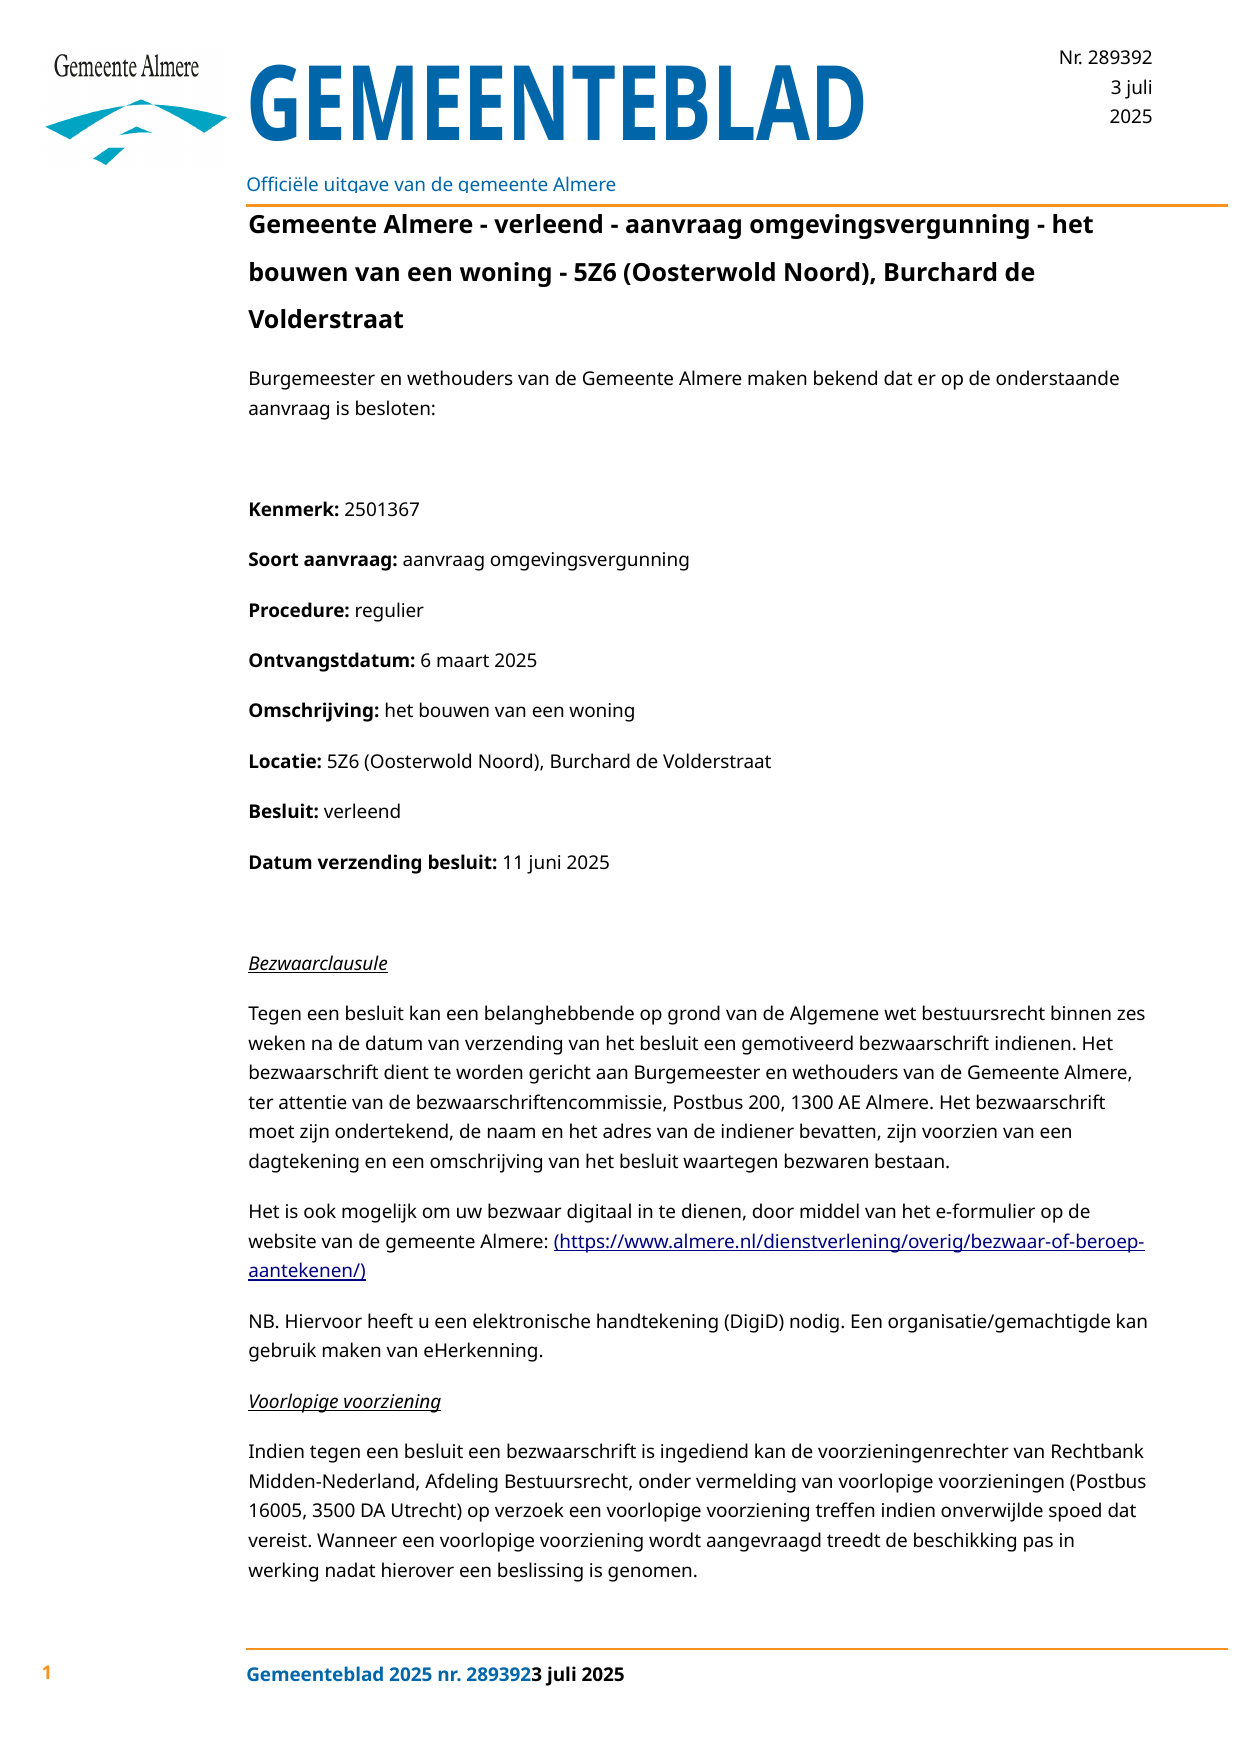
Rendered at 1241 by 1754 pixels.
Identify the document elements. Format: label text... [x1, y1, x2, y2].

text Omschrijving: het bouwen van een woning [248, 698, 1152, 723]
text Bezwaarclausule [248, 950, 1152, 975]
text Ontvangstdatum: 6 maart 2025 [248, 647, 1152, 673]
text Datum verzending besluit: 11 juni 2025 [248, 849, 1152, 874]
text Indien tegen een besluit een bezwaarschrift is ingediend kan de voorzieningenrechter van Rechtbank Midden-Nederland, Afdeling Bestuursrecht, onder vermelding van voorlopige voorzieningen (Postbus 16005, 3500 DA Utrecht) op verzoek een voorlopige voorziening treffen indien onverwijlde spoed dat vereist. Wanneer een voorlopige voorziening wordt aangevraagd treedt de beschikking pas in werking nadat hierover een beslissing is genomen. [248, 1438, 1152, 1582]
text Soort aanvraag: aanvraag omgevingsvergunning [248, 546, 1152, 572]
text Voorlopige voorziening [248, 1388, 1152, 1414]
picture [41, 47, 231, 172]
text Besluit: verleend [248, 798, 1152, 824]
text Gemeente Almere - verleend - aanvraag omgevingsvergunning - het bouwen van een woning - 5Z6 (Oosterwold Noord), Burchard de Volderstraat [248, 207, 1152, 336]
text Tegen een besluit kan een belanghebbende op grond van de Algemene wet bestuursrecht binnen zes weken na de datum van verzending van het besluit een gemotiveerd bezwaarschrift indienen. Het bezwaarschrift dient te worden gericht aan Burgemeester en wethouders van de Gemeente Almere, ter attentie van de bezwaarschriftencommissie, Postbus 200, 1300 AE Almere. Het bezwaarschrift moet zijn ondertekend, de naam en het adres van de indiener bevatten, zijn voorzien van een dagtekening en een omschrijving van het besluit waartegen bezwaren bestaan. [248, 1000, 1152, 1174]
text Kenmerk: 2501367 [248, 496, 1152, 522]
text Procedure: regulier [248, 597, 1152, 622]
text Locatie: 5Z6 (Oosterwold Noord), Burchard de Volderstraat [248, 748, 1152, 774]
text NB. Hiervoor heeft u een elektronische handtekening (DigiD) nodig. Een organisatie/gemachtigde kan gebruik maken van eHerkenning. [248, 1308, 1152, 1363]
text Het is ook mogelijk om uw bezwaar digitaal in te dienen, door middel van het e-formulier op de website van de gemeente Almere: (https://www.almere.nl/dienstverlening/overig/bezwaar-of-beroep-aantekenen/) [248, 1198, 1152, 1283]
text Burgemeester en wethouders van de Gemeente Almere maken bekend dat er op de onderstaande aanvraag is besloten: [248, 366, 1152, 421]
